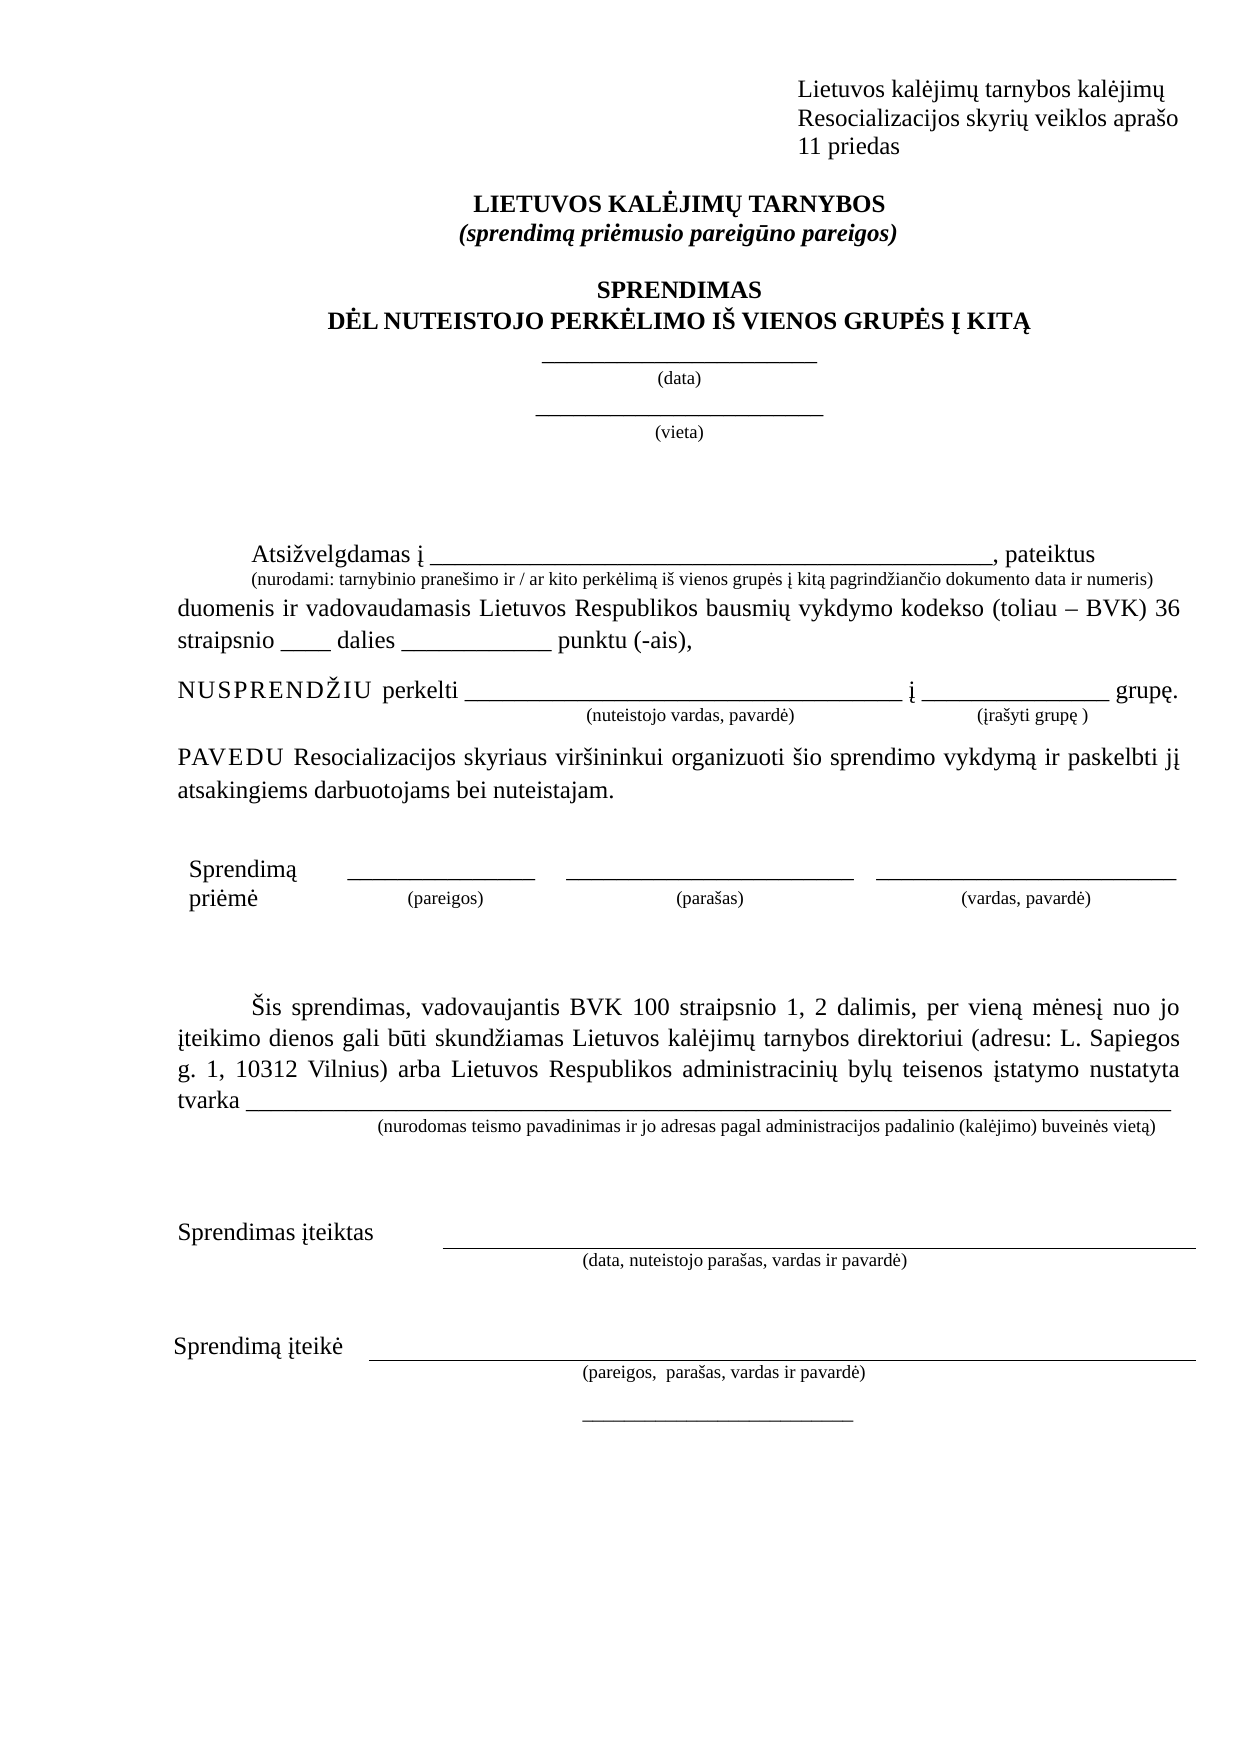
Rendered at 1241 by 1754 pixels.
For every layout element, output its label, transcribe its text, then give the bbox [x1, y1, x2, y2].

text __________________________ [447, 1400, 1181, 1424]
text (sprendimą priėmusio pareigūno pareigos) [177, 218, 1181, 246]
text _______________________ [177, 390, 1181, 419]
table_header _______________ (pareigos) [336, 854, 555, 912]
table_header ________________________ (vardas, pavardė) [865, 854, 1187, 912]
table_header Sprendimas įteiktas [165, 1217, 442, 1247]
text (nurodami: tarnybinio pranešimo ir / ar kito perkėlimą iš vienos grupės į kitą pagrindžiančio dokumento data ir numeris) [177, 568, 1181, 589]
table_header [369, 1331, 1196, 1359]
text (data, nuteistojo parašas, vardas ir pavardė) [447, 1249, 1181, 1270]
text (nurodomas teismo pavadinimas ir jo adresas pagal administracijos padalinio (kalėjimo) buveinės vietą) [177, 1115, 1181, 1137]
text PAVEDU Resocializacijos skyriaus viršininkui organizuoti šio sprendimo vykdymą ir paskelbti jį atsakingiems darbuotojams bei nuteistajam. [177, 742, 1181, 804]
text Lietuvos kalėjimų tarnybos kalėjimų [177, 74, 1181, 103]
text SPRENDIMAS [177, 275, 1181, 304]
text (data) [177, 367, 1181, 389]
text Šis sprendimas, vadovaujantis BVK 100 straipsnio 1, 2 dalimis, per vieną mėnesį nuo jo įteikimo dienos gali būti skundžiamas Lietuvos kalėjimų tarnybos direktoriui (adresu: L. Sapiegos g. 1, 10312 Vilnius) arba Lietuvos Respublikos administracinių bylų teisenos įstatymo nustatyta tvarka __________________________________________________________________________ [177, 992, 1181, 1113]
table_header _______________________ (parašas) [555, 854, 865, 912]
text duomenis ir vadovaudamasis Lietuvos Respublikos bausmių vykdymo kodekso (toliau – BVK) 36 straipsnio ____ dalies ____________ punktu (-ais), [177, 593, 1181, 654]
text (vieta) [177, 421, 1181, 443]
text Resocializacijos skyrių veiklos aprašo [177, 103, 1181, 131]
text 11 priedas [177, 131, 1181, 160]
text ______________________ [177, 337, 1181, 365]
text NUSPRENDŽIU perkelti ___________________________________ į _______________ grupę. [177, 675, 1181, 704]
text DĖL NUTEISTOJO PERKĖLIMO IŠ VIENOS GRUPĖS Į KITĄ [177, 306, 1181, 334]
text (pareigos, parašas, vardas ir pavardė) [447, 1361, 1181, 1382]
text LIETUVOS KALĖJIMŲ TARNYBOS [177, 189, 1181, 218]
table_header Sprendimą įteikė [162, 1331, 369, 1359]
table_header Sprendimą priėmė [177, 825, 325, 912]
table_header [443, 1217, 1196, 1247]
table_header [325, 825, 1198, 912]
text (nuteistojo vardas, pavardė) (įrašyti grupę ) [177, 704, 1181, 726]
text Atsižvelgdamas į _____________________________________________, pateiktus [177, 539, 1181, 568]
